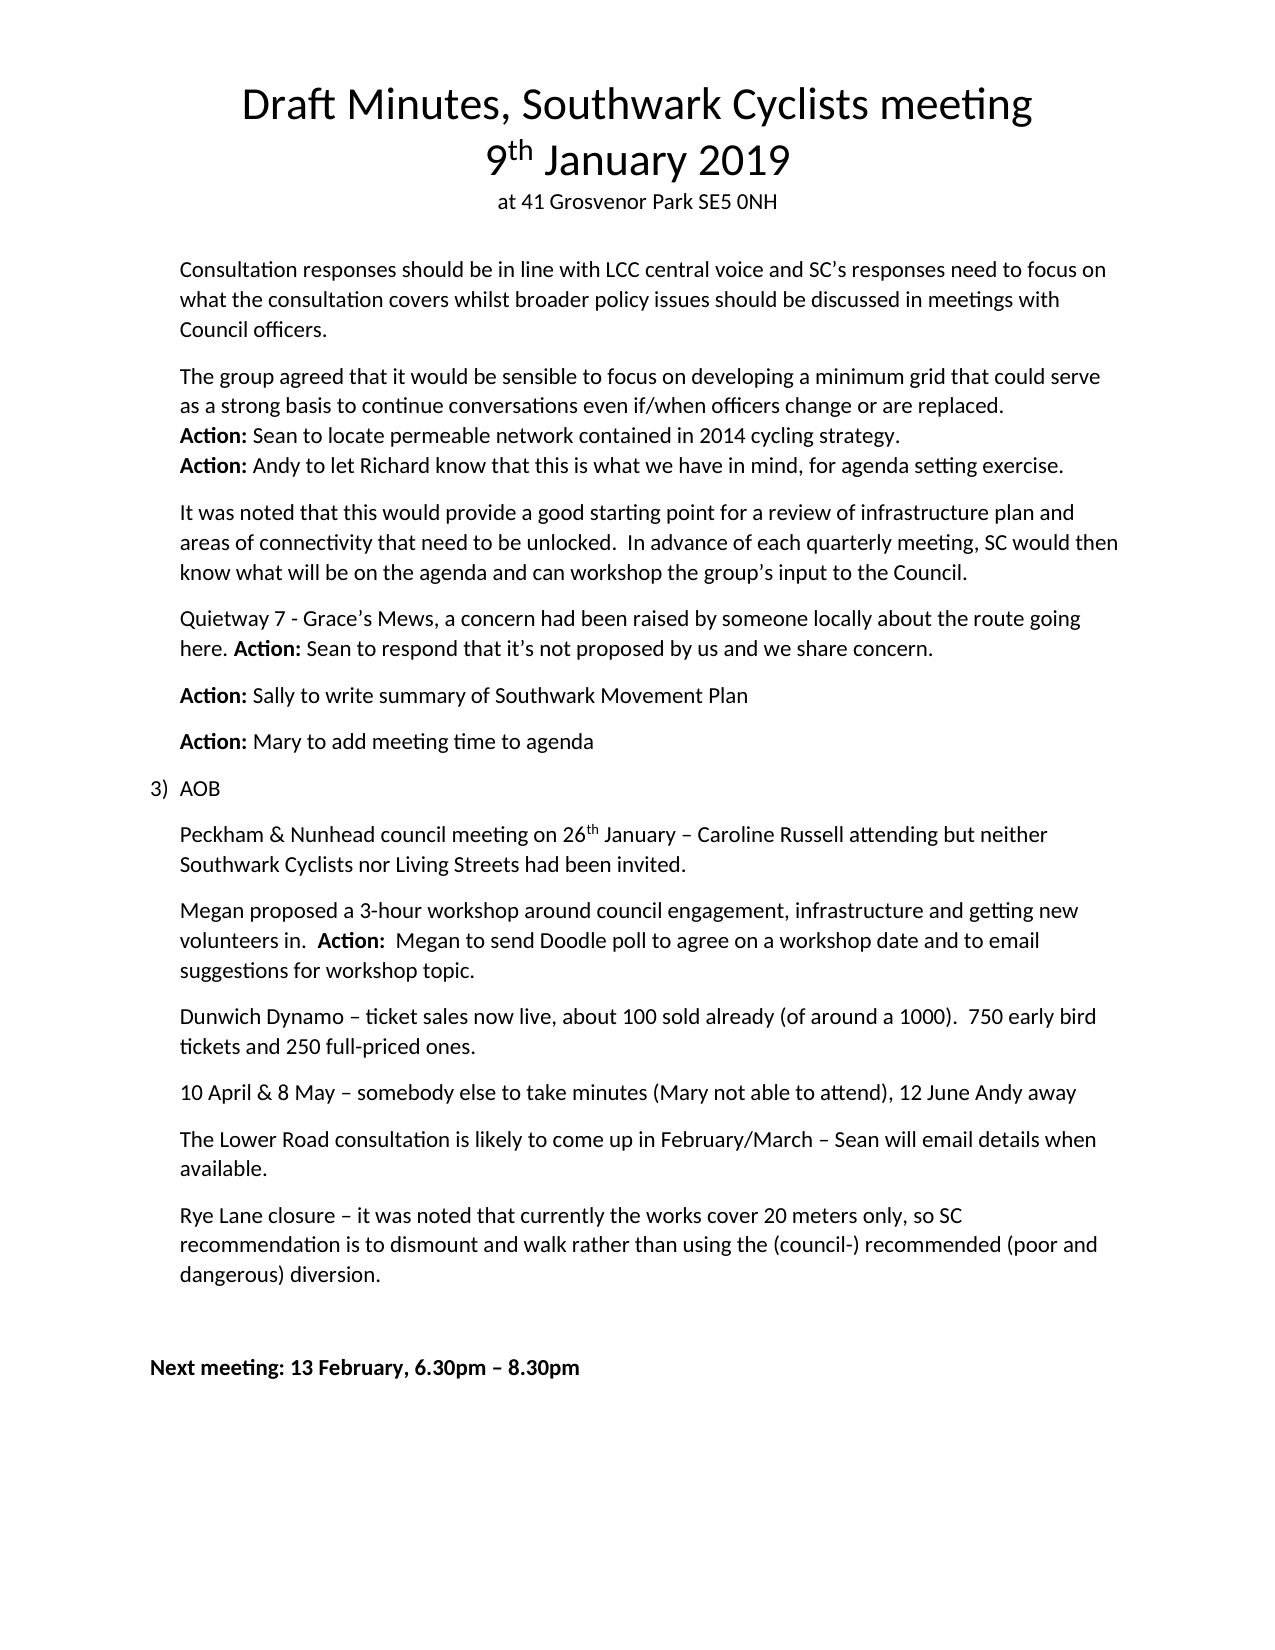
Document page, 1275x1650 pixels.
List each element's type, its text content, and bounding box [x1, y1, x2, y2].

text The Lower Road consultation is likely to come up in February/March – Sean will email details when available. [179, 1125, 1125, 1182]
list Action: Mary to add meeting time to agenda [179, 727, 1125, 755]
text Dunwich Dynamo – ticket sales now live, about 100 sold already (of around a 1000). 750 early bird tickets and 250 full-priced ones. [179, 1002, 1125, 1060]
text Rye Lane closure – it was noted that currently the works cover 20 meters only, so SC recommendation is to dismount and walk rather than using the (council-) recommended (poor and dangerous) diversion. [179, 1201, 1125, 1288]
text Next meeting: 13 February, 6.30pm – 8.30pm [150, 1353, 1125, 1381]
list AOB [150, 774, 1125, 802]
list Action: Andy to let Richard know that this is what we have in mind, for agenda setting exercise. [179, 451, 1125, 479]
text Megan proposed a 3-hour workshop around council engagement, infrastructure and getting new volunteers in. Action: Megan to send Doodle poll to agree on a workshop date and to email suggestions for workshop topic. [179, 897, 1125, 984]
list Action: Sally to write summary of Southwark Movement Plan [179, 681, 1125, 709]
list The group agreed that it would be sensible to focus on developing a minimum grid that could serve as a strong basis to continue conversations even if/when officers change or are replaced. Action: Sean to locate permeable network contained in 2014 cycling strategy. [179, 362, 1125, 449]
list Quietway 7 - Grace’s Mews, a concern had been raised by someone locally about the route going here. Action: Sean to respond that it’s not proposed by us and we share concern. [179, 604, 1125, 662]
list Consultation responses should be in line with LCC central voice and SC’s responses need to focus on what the consultation covers whilst broader policy issues should be discussed in meetings with Council officers. [179, 255, 1125, 343]
text Peckham & Nunhead council meeting on 26th January – Caroline Russell attending but neither Southwark Cyclists nor Living Streets had been invited. [179, 821, 1125, 878]
list It was noted that this would provide a good starting point for a review of infrastructure plan and areas of connectivity that need to be unlocked. In advance of each quarterly meeting, SC would then know what will be on the agenda and can workshop the group’s input to the Council. [179, 498, 1125, 586]
text 10 April & 8 May – somebody else to take minutes (Mary not able to attend), 12 June Andy away [179, 1078, 1125, 1106]
